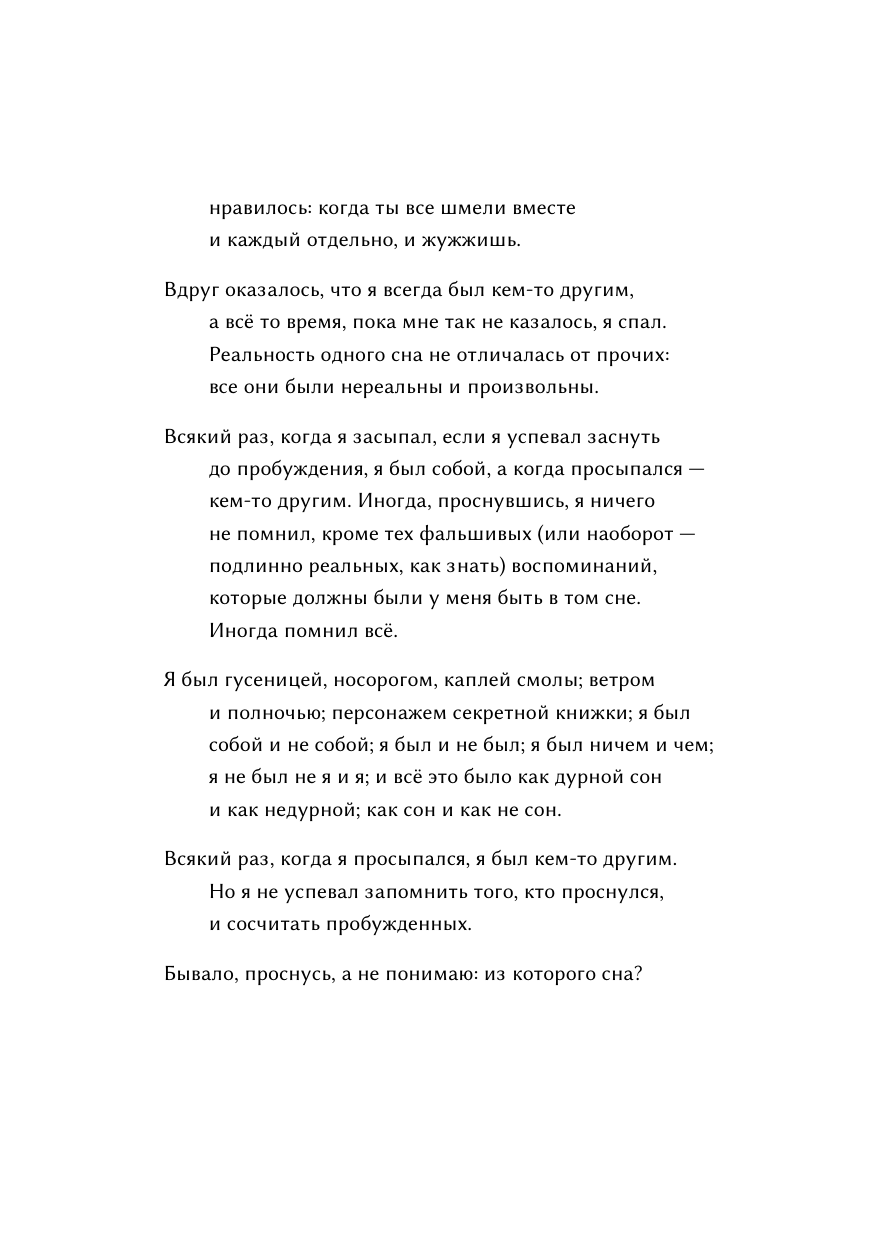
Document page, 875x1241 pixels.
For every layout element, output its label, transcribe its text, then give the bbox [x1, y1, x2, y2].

text Вдруг оказалось, что я всегда был кем-то другим, а всё то время, пока мне так не казалось, я спал. Реальность одного сна не отличалась от прочих: все они были нереальны и произвольны. [163, 277, 729, 399]
text нравилось: когда ты все шмели вместе и каждый отдельно, и жужжишь. [163, 195, 729, 252]
text Я был гусеницей, носорогом, каплей смолы; ветром и полночью; персонажем секретной книжки; я был собой и не собой; я был и не был; я был ничем и чем; я не был не я и я; и всё это было как дурной сон и как недурной; как сон и как не сон. [163, 667, 729, 821]
text Бывало, проснусь, а не понимаю: из которого сна? [163, 961, 729, 986]
text Всякий раз, когда я засыпал, если я успевал заснуть до пробуждения, я был собой, а когда просыпался — кем-то другим. Иногда, проснувшись, я ничего не помнил, кроме тех фальшивых (или наоборот — подлинно реальных, как знать) воспоминаний, которые должны были у меня быть в том сне. Иногда помнил всё. [163, 424, 729, 642]
text Всякий раз, когда я просыпался, я был кем-то другим. Но я не успевал запомнить того, кто проснулся, и сосчитать пробужденных. [163, 846, 729, 936]
